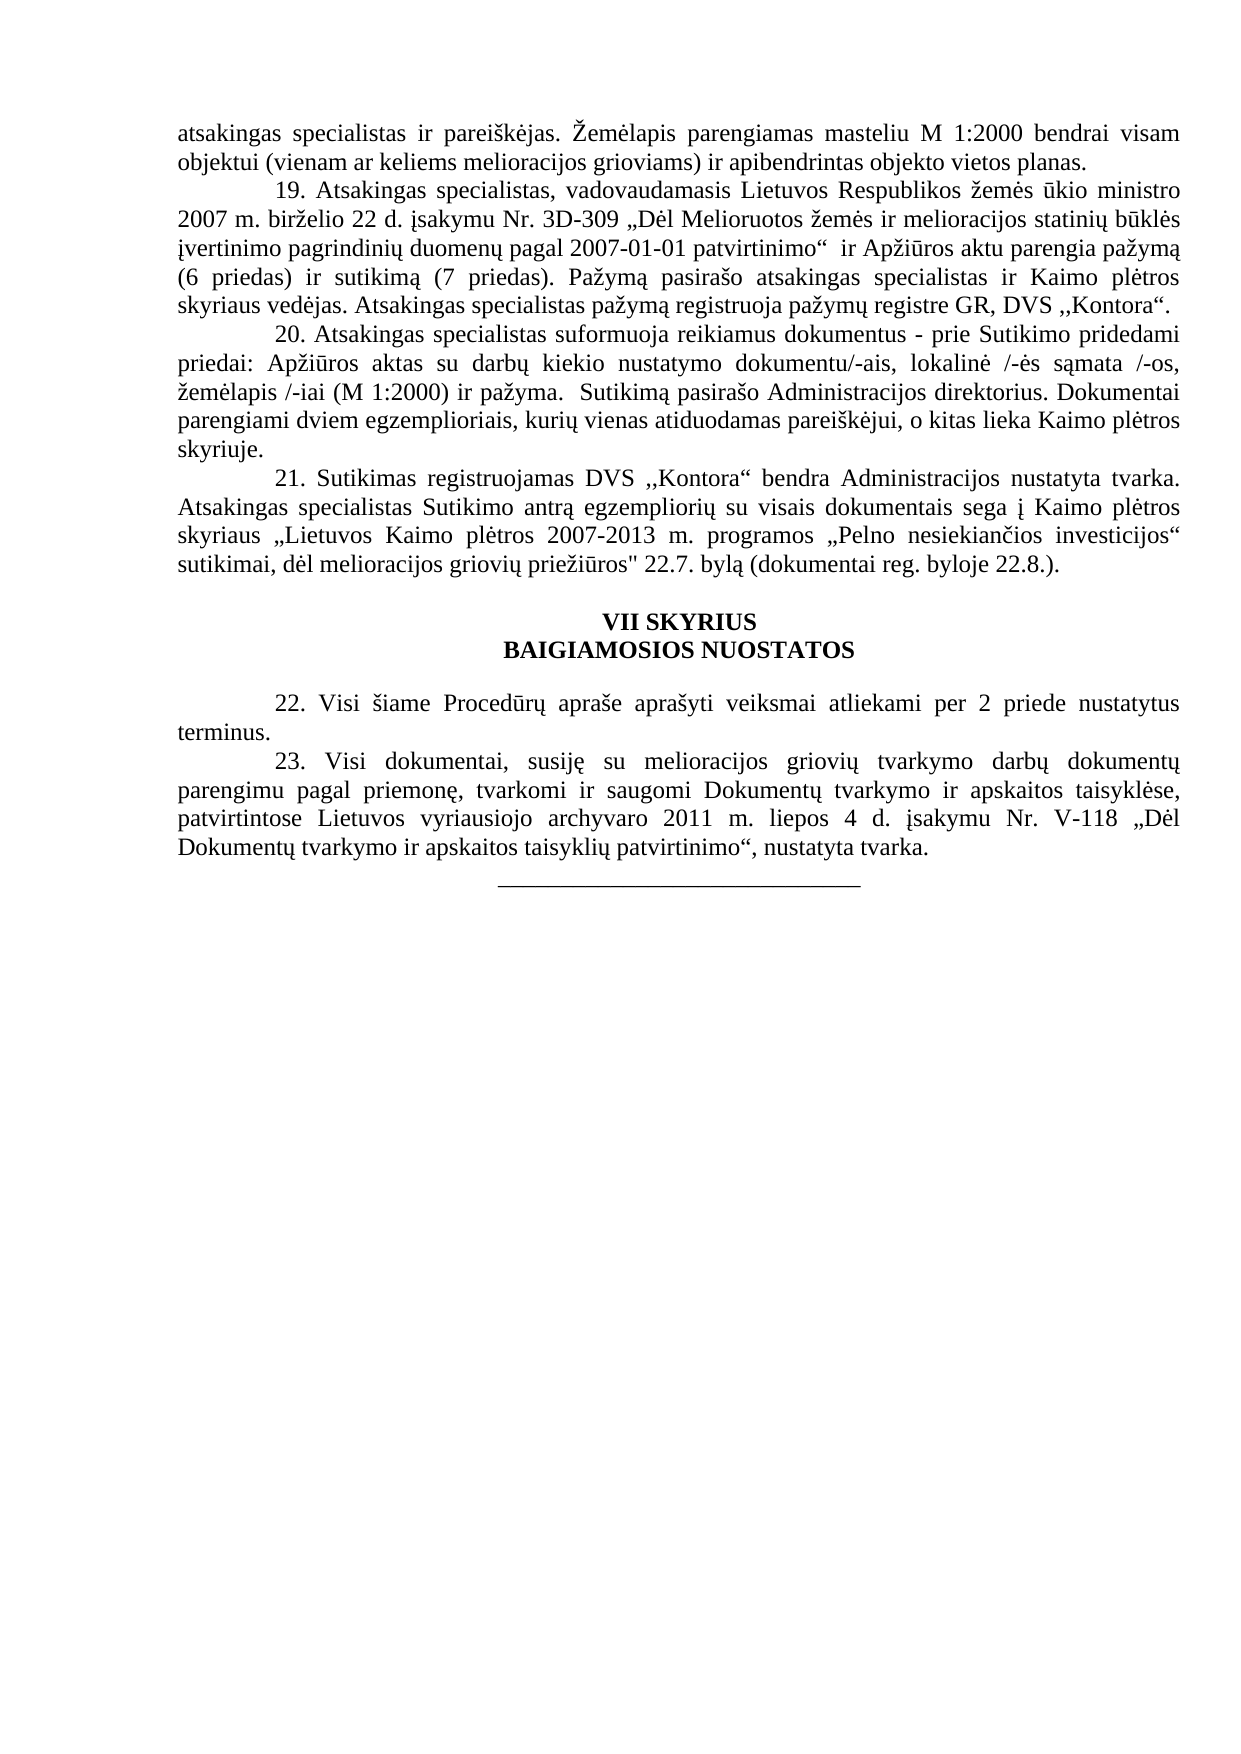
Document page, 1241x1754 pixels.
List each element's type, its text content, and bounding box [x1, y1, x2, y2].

text 20. Atsakingas specialistas suformuoja reikiamus dokumentus - prie Sutikimo pridedami priedai: Apžiūros aktas su darbų kiekio nustatymo dokumentu/-ais, lokalinė /-ės sąmata /-os, žemėlapis /-iai (M 1:2000) ir pažyma. Sutikimą pasirašo Administracijos direktorius. Dokumentai parengiami dviem egzemplioriais, kurių vienas atiduodamas pareiškėjui, o kitas lieka Kaimo plėtros skyriuje. [177, 319, 1181, 463]
text BAIGIAMOSIOS NUOSTATOS [177, 636, 1181, 664]
text atsakingas specialistas ir pareiškėjas. Žemėlapis parengiamas masteliu M 1:2000 bendrai visam objektui (vienam ar keliems melioracijos grioviams) ir apibendrintas objekto vietos planas. [177, 118, 1181, 176]
text 21. Sutikimas registruojamas DVS ,,Kontora“ bendra Administracijos nustatyta tvarka. Atsakingas specialistas Sutikimo antrą egzempliorių su visais dokumentais sega į Kaimo plėtros skyriaus „Lietuvos Kaimo plėtros 2007-2013 m. programos „Pelno nesiekiančios investicijos“ sutikimai, dėl melioracijos griovių priežiūros" 22.7. bylą (dokumentai reg. byloje 22.8.). [177, 463, 1181, 578]
text VII SKYRIUS [177, 607, 1181, 636]
text _____________________________ [177, 861, 1181, 890]
text 19. Atsakingas specialistas, vadovaudamasis Lietuvos Respublikos žemės ūkio ministro 2007 m. birželio 22 d. įsakymu Nr. 3D-309 „Dėl Melioruotos žemės ir melioracijos statinių būklės įvertinimo pagrindinių duomenų pagal 2007-01-01 patvirtinimo“ ir Apžiūros aktu parengia pažymą (6 priedas) ir sutikimą (7 priedas). Pažymą pasirašo atsakingas specialistas ir Kaimo plėtros skyriaus vedėjas. Atsakingas specialistas pažymą registruoja pažymų registre GR, DVS ,,Kontora“. [177, 176, 1181, 319]
text 22. Visi šiame Procedūrų apraše aprašyti veiksmai atliekami per 2 priede nustatytus terminus. [177, 688, 1181, 746]
text 23. Visi dokumentai, susiję su melioracijos griovių tvarkymo darbų dokumentų parengimu pagal priemonę, tvarkomi ir saugomi Dokumentų tvarkymo ir apskaitos taisyklėse, patvirtintose Lietuvos vyriausiojo archyvaro 2011 m. liepos 4 d. įsakymu Nr. V-118 „Dėl Dokumentų tvarkymo ir apskaitos taisyklių patvirtinimo“, nustatyta tvarka. [177, 746, 1181, 861]
